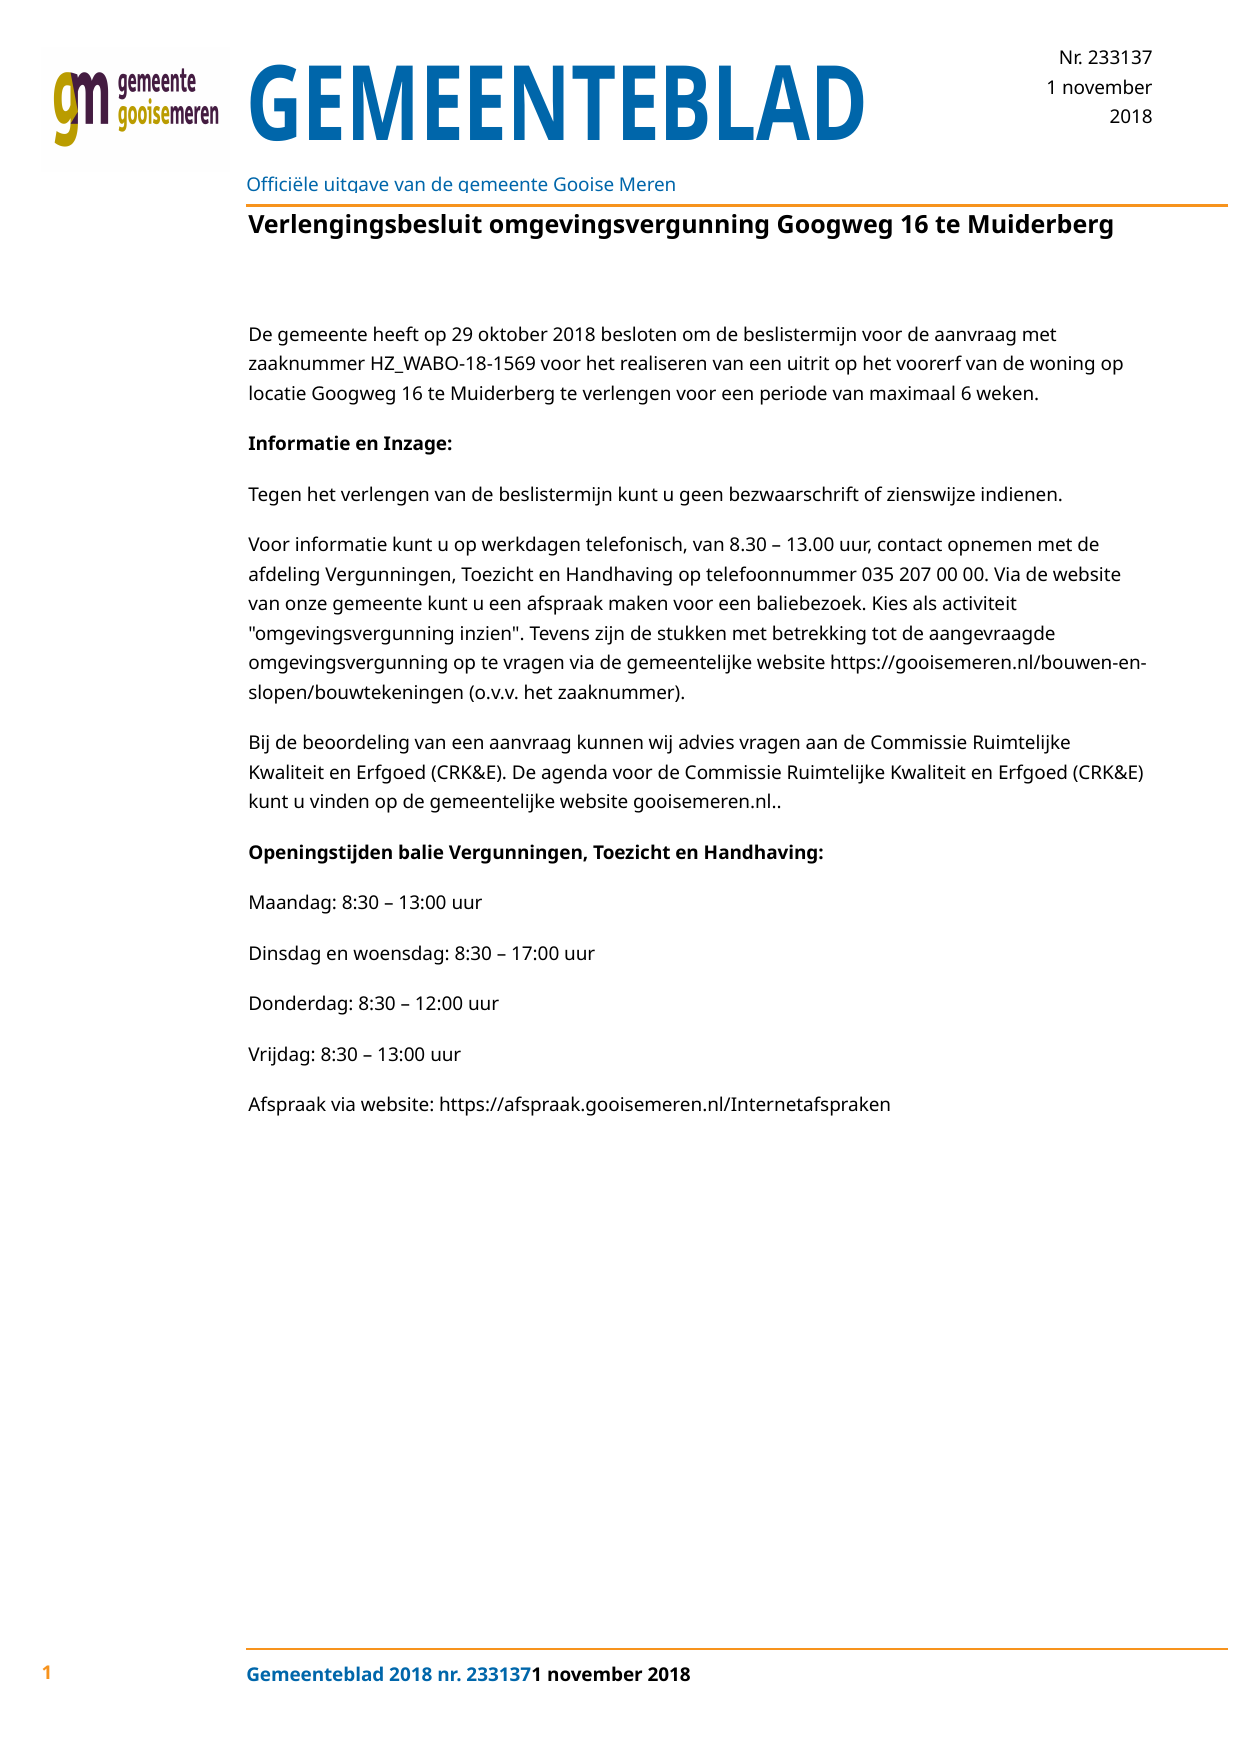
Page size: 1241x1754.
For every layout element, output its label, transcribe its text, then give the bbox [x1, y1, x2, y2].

text Openingstijden balie Vergunningen, Toezicht en Handhaving: [248, 839, 1152, 865]
text Maandag: 8:30 – 13:00 uur [248, 889, 1152, 915]
text Bij de beoordeling van een aanvraag kunnen wij advies vragen aan de Commissie Ruimtelijke Kwaliteit en Erfgoed (CRK&E). De agenda voor de Commissie Ruimtelijke Kwaliteit en Erfgoed (CRK&E) kunt u vinden op de gemeentelijke website gooisemeren.nl.. [248, 729, 1152, 814]
picture [41, 47, 231, 172]
text De gemeente heeft op 29 oktober 2018 besloten om de beslistermijn voor de aanvraag met zaaknummer HZ_WABO-18-1569 voor het realiseren van een uitrit op het voorerf van de woning op locatie Googweg 16 te Muiderberg te verlengen voor een periode van maximaal 6 weken. [248, 321, 1152, 406]
text Dinsdag en woensdag: 8:30 – 17:00 uur [248, 940, 1152, 966]
text Voor informatie kunt u op werkdagen telefonisch, van 8.30 – 13.00 uur, contact opnemen met de afdeling Vergunningen, Toezicht en Handhaving op telefoonnummer 035 207 00 00. Via de website van onze gemeente kunt u een afspraak maken voor een baliebezoek. Kies als activiteit "omgevingsvergunning inzien". Tevens zijn de stukken met betrekking tot de aangevraagde omgevingsvergunning op te vragen via de gemeentelijke website https://gooisemeren.nl/bouwen-en-slopen/bouwtekeningen (o.v.v. het zaaknummer). [248, 531, 1152, 705]
text Vrijdag: 8:30 – 13:00 uur [248, 1041, 1152, 1066]
text Informatie en Inzage: [248, 430, 1152, 456]
text Afspraak via website: https://afspraak.gooisemeren.nl/Internetafspraken [248, 1091, 1152, 1117]
text Donderdag: 8:30 – 12:00 uur [248, 990, 1152, 1016]
text Verlengingsbesluit omgevingsvergunning Googweg 16 te Muiderberg [248, 207, 1152, 241]
text Tegen het verlengen van de beslistermijn kunt u geen bezwaarschrift of zienswijze indienen. [248, 481, 1152, 506]
